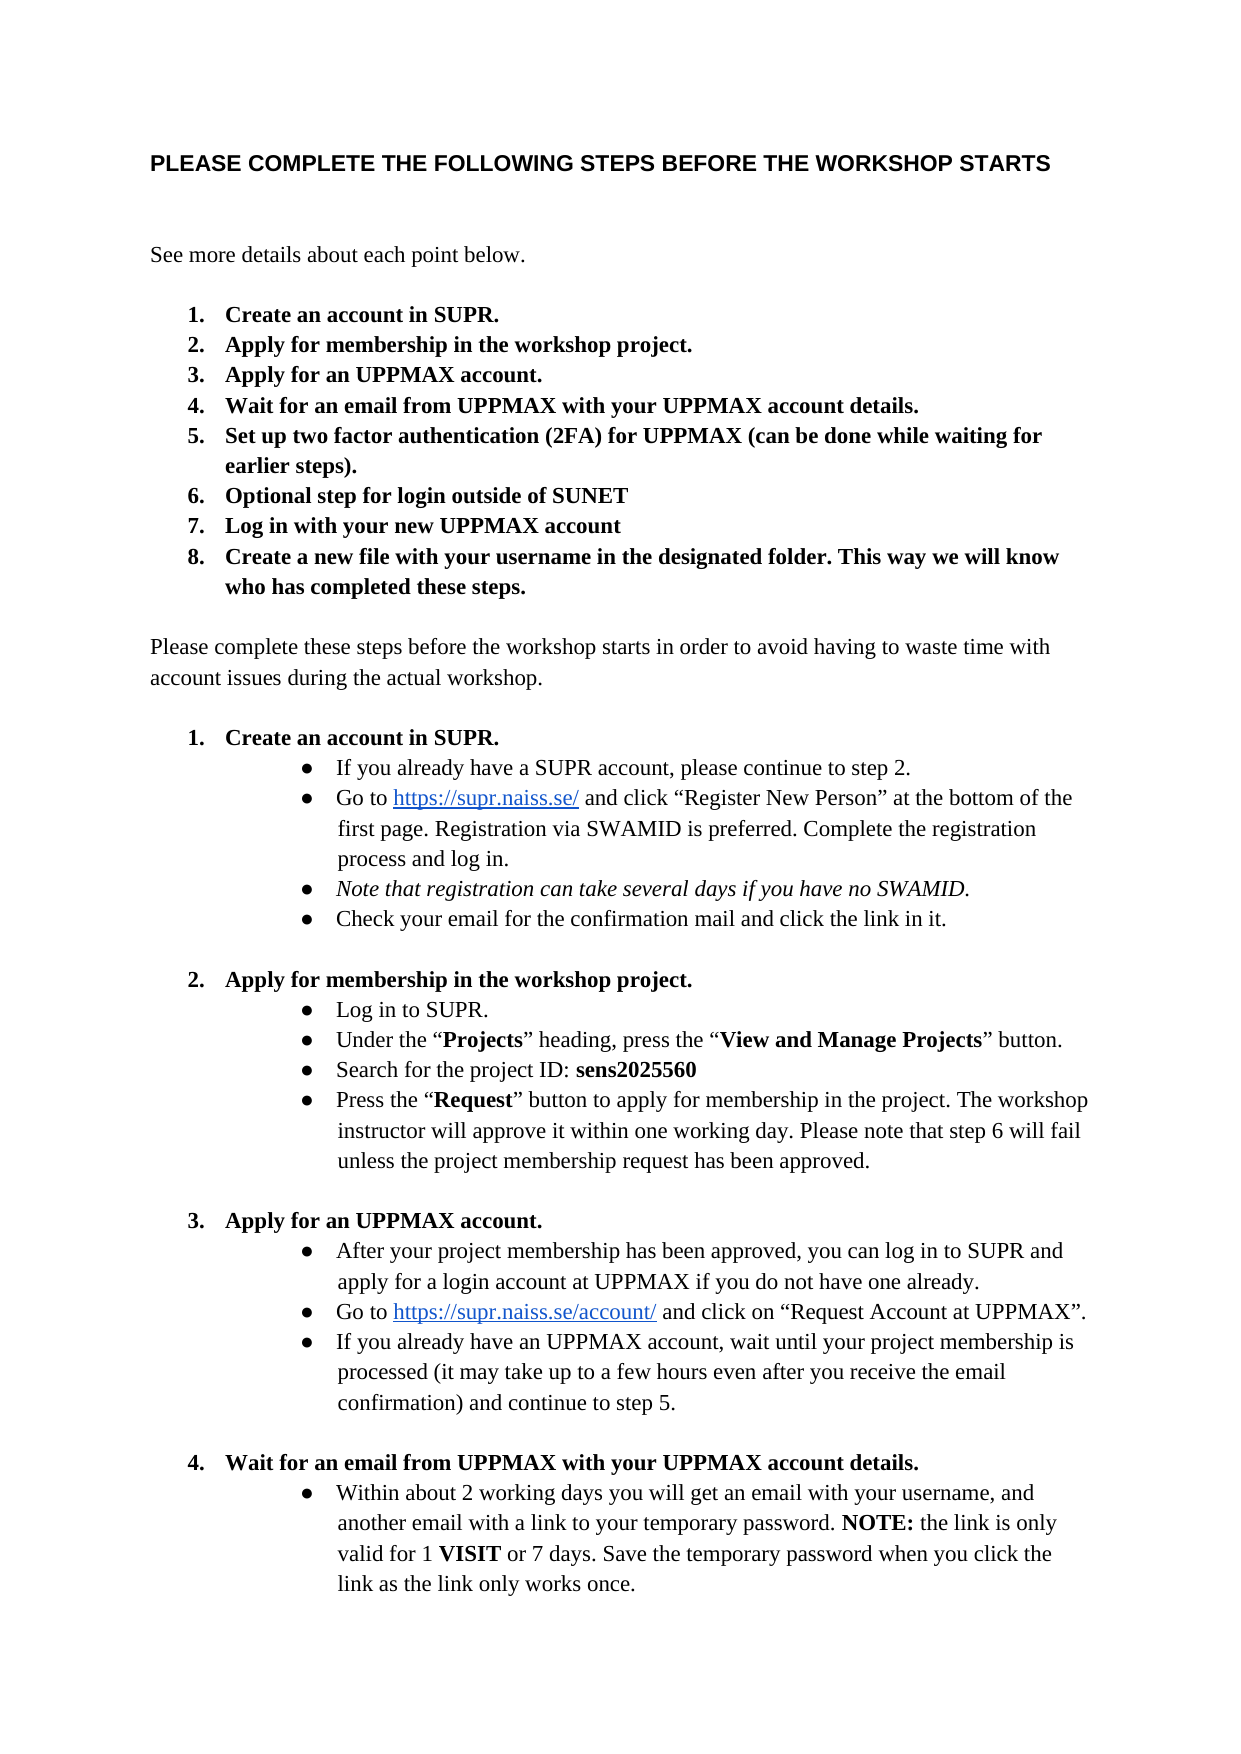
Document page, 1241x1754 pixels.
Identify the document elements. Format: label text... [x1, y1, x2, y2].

text ● After your project membership has been approved, you can log in to SUPR and apply for a login account at UPPMAX if you do not have one already. [300, 1237, 1090, 1294]
text ● If you already have a SUPR account, please continue to step 2. [300, 754, 1090, 781]
list Log in with your new UPPMAX account [187, 512, 1090, 539]
text ● Press the “Request” button to apply for membership in the project. The workshop instructor will approve it within one working day. Please note that step 6 will fail unless the project membership request has been approved. [300, 1086, 1090, 1173]
text ● Go to https://supr.naiss.se/ and click “Register New Person” at the bottom of the first page. Registration via SWAMID is preferred. Complete the registration process and log in. [300, 784, 1090, 871]
list Set up two factor authentication (2FA) for UPPMAX (can be done while waiting for earlier steps). [187, 422, 1090, 478]
list Optional step for login outside of SUNET [187, 482, 1090, 509]
list Create a new file with your username in the designated folder. This way we will know who has completed these steps. [187, 543, 1090, 599]
text ● Within about 2 working days you will get an email with your username, and another email with a link to your temporary password. NOTE: the link is only valid for 1 VISIT or 7 days. Save the temporary password when you click the link as the link only works once. [300, 1479, 1090, 1596]
list Apply for membership in the workshop project. [187, 966, 1090, 992]
list Apply for an UPPMAX account. [187, 361, 1090, 388]
list Create an account in SUPR. [187, 724, 1090, 750]
text ● If you already have an UPPMAX account, wait until your project membership is processed (it may take up to a few hours even after you receive the email confirmation) and continue to step 5. [300, 1328, 1090, 1415]
text ● Search for the project ID: sens2025560 [300, 1056, 1090, 1083]
text ● Go to https://supr.naiss.se/account/ and click on “Request Account at UPPMAX”. [300, 1298, 1090, 1324]
text Please complete these steps before the workshop starts in order to avoid having to waste time with account issues during the actual workshop. [150, 633, 1090, 690]
list Apply for membership in the workshop project. [187, 331, 1090, 358]
list Apply for an UPPMAX account. [187, 1207, 1090, 1234]
text ● Note that registration can take several days if you have no SWAMID. [300, 875, 1090, 901]
text ● Under the “Projects” heading, press the “View and Manage Projects” button. [300, 1026, 1090, 1052]
text ● Log in to SUPR. [300, 996, 1090, 1022]
list Create an account in SUPR. [187, 301, 1090, 327]
text ● Check your email for the confirmation mail and click the link in it. [300, 905, 1090, 932]
text PLEASE COMPLETE THE FOLLOWING STEPS BEFORE THE WORKSHOP STARTS [150, 150, 1090, 176]
text See more details about each point below. [150, 241, 1090, 267]
list Wait for an email from UPPMAX with your UPPMAX account details. [187, 1449, 1090, 1475]
list Wait for an email from UPPMAX with your UPPMAX account details. [187, 392, 1090, 418]
